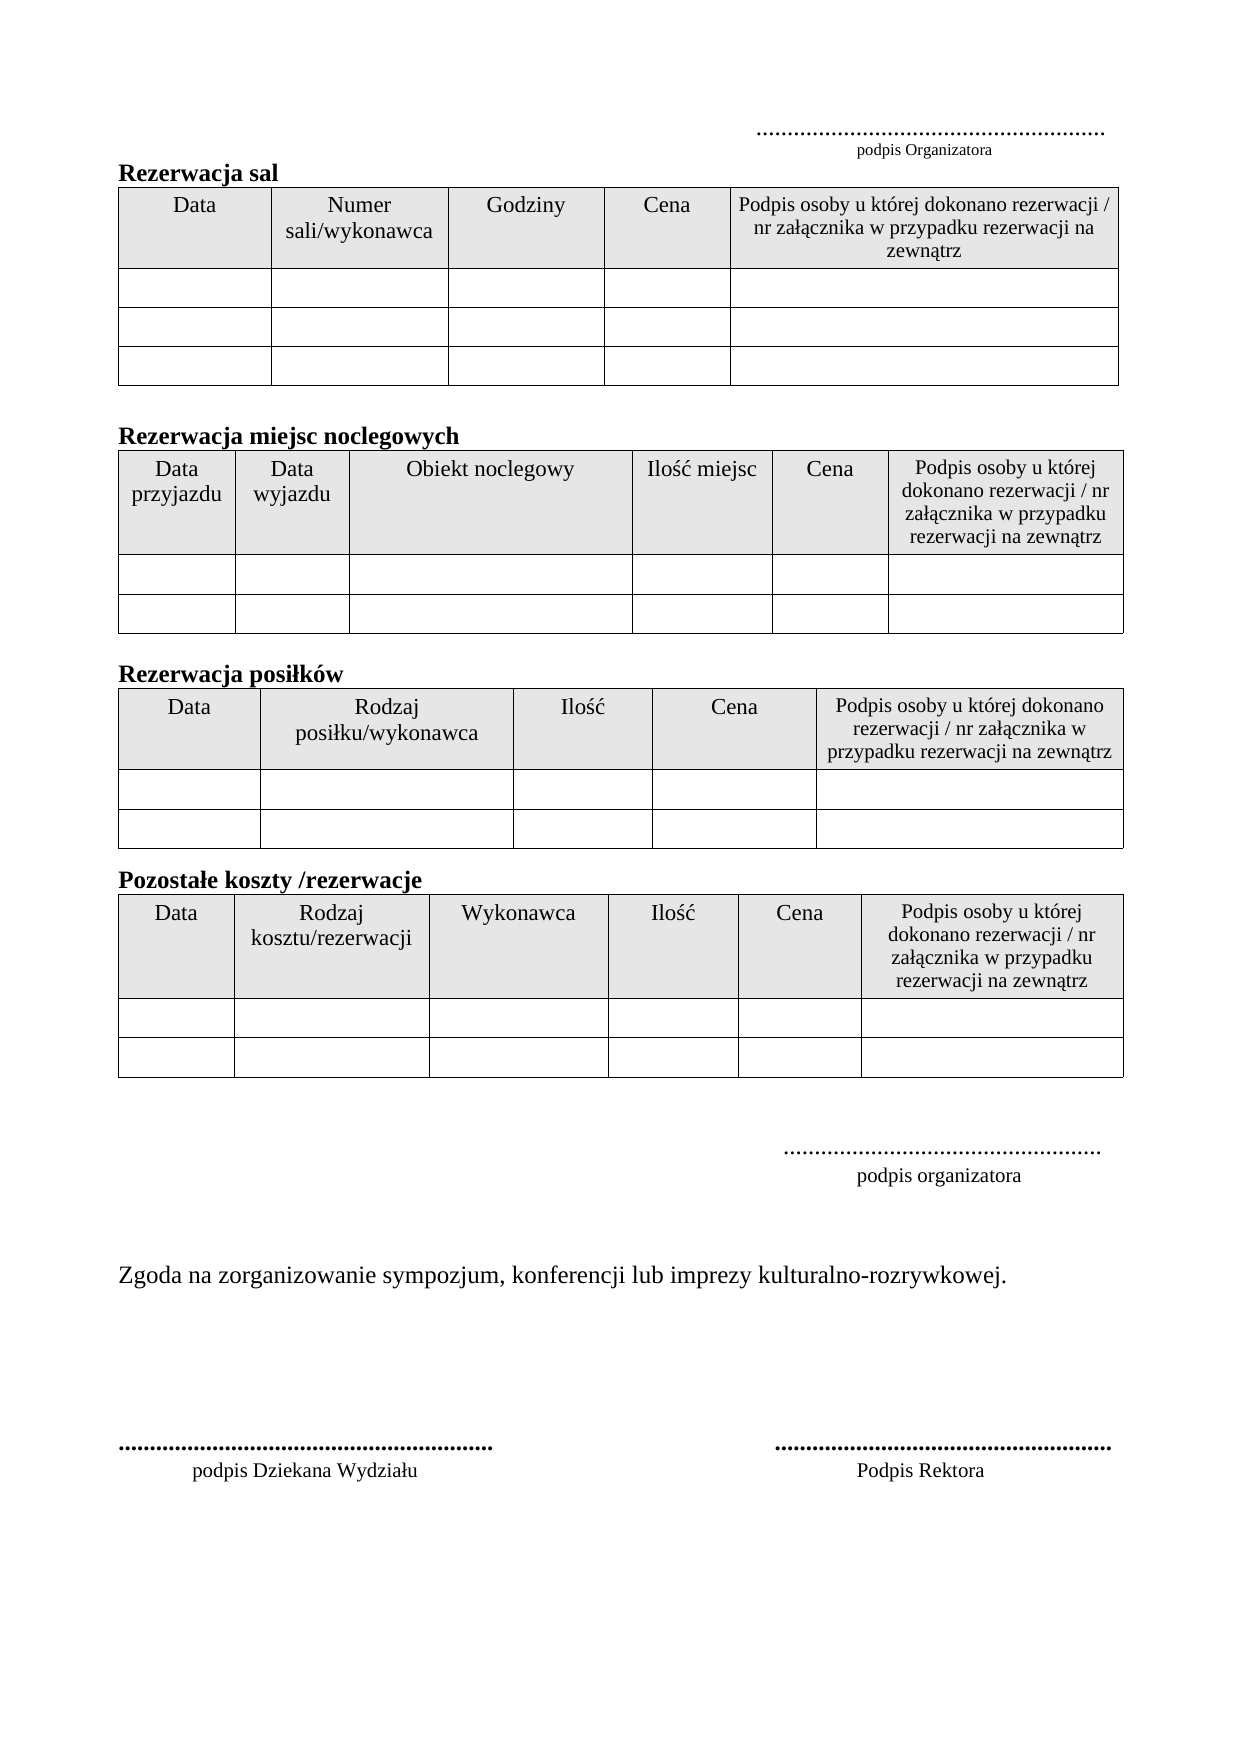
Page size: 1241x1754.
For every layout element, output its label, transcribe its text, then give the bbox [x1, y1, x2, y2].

table_header Data wyjazdu [236, 451, 349, 554]
table_cell [119, 555, 235, 593]
table_cell [119, 810, 260, 848]
table_cell [653, 810, 816, 848]
table_header Data [119, 689, 260, 769]
table_header Cena [739, 895, 861, 998]
table_cell [653, 770, 816, 808]
table_cell [862, 1038, 1123, 1077]
table_header Cena [653, 689, 816, 769]
table_cell [605, 347, 730, 385]
table_header Podpis osoby u której dokonano rezerwacji / nr załącznika w przypadku rezerwacji na zewnątrz [862, 895, 1123, 998]
table_cell [817, 770, 1123, 808]
table_header Cena [773, 451, 888, 554]
table_cell [235, 1038, 429, 1077]
text podpis organizatora [118, 1160, 1122, 1187]
table_cell [449, 308, 604, 346]
table_cell [119, 999, 234, 1037]
text Zgoda na zorganizowanie sympozjum, konferencji lub imprezy kulturalno-rozrywkowej. [118, 1261, 1122, 1289]
table_cell [514, 810, 652, 848]
text Rezerwacja miejsc noclegowych [118, 422, 1122, 450]
table_cell [817, 810, 1123, 848]
table_cell [236, 595, 349, 633]
table_header Rodzaj kosztu/rezerwacji [235, 895, 429, 998]
table_cell [739, 1038, 861, 1077]
table_cell [633, 595, 772, 633]
table_header Obiekt noclegowy [350, 451, 632, 554]
table_cell [119, 595, 235, 633]
text Rezerwacja sal [118, 159, 1122, 187]
table_cell [731, 308, 1118, 346]
text ............................................................ ...................................................... [118, 1428, 1122, 1455]
table_cell [449, 347, 604, 385]
table_cell [609, 999, 738, 1037]
table_cell [862, 999, 1123, 1037]
table_cell [731, 347, 1118, 385]
text podpis Dziekana Wydziału Podpis Rektora [118, 1455, 1122, 1483]
table_cell [236, 555, 349, 593]
table_cell [119, 347, 271, 385]
table_cell [633, 555, 772, 593]
table_header Ilość [609, 895, 738, 998]
table_cell [731, 269, 1118, 307]
table_cell [430, 999, 608, 1037]
table_header Godziny [449, 188, 604, 268]
table_cell [773, 595, 888, 633]
table_cell [449, 269, 604, 307]
table_cell [605, 269, 730, 307]
table_cell [514, 770, 652, 808]
table_cell [119, 308, 271, 346]
text ................................................... [118, 1132, 1122, 1160]
table_cell [119, 770, 260, 808]
table_cell [272, 308, 448, 346]
table_cell [889, 555, 1123, 593]
table_header Ilość [514, 689, 652, 769]
table_header Podpis osoby u której dokonano rezerwacji / nr załącznika w przypadku rezerwacji na zewnątrz [817, 689, 1123, 769]
table_cell [773, 555, 888, 593]
table_cell [119, 269, 271, 307]
table_header Cena [605, 188, 730, 268]
table_cell [609, 1038, 738, 1077]
table_cell [119, 1038, 234, 1077]
table_cell [272, 269, 448, 307]
table_cell [430, 1038, 608, 1077]
table_cell [261, 770, 513, 808]
table_cell [261, 810, 513, 848]
table_header Rodzaj posiłku/wykonawca [261, 689, 513, 769]
table_header Wykonawca [430, 895, 608, 998]
table_header Data przyjazdu [119, 451, 235, 554]
text Pozostałe koszty /rezerwacje [118, 866, 1122, 894]
table_header Numer sali/wykonawca [272, 188, 448, 268]
table_header Ilość miejsc [633, 451, 772, 554]
text Rezerwacja posiłków [118, 661, 1122, 688]
text ........................................................ [118, 113, 1122, 141]
table_cell [605, 308, 730, 346]
table_header Data [119, 895, 234, 998]
table_header Podpis osoby u której dokonano rezerwacji / nr załącznika w przypadku rezerwacji na zewnątrz [889, 451, 1123, 554]
table_header Podpis osoby u której dokonano rezerwacji / nr załącznika w przypadku rezerwacji na zewnątrz [731, 188, 1118, 268]
table_cell [739, 999, 861, 1037]
text podpis Organizatora [118, 141, 1122, 159]
table_cell [350, 595, 632, 633]
table_cell [889, 595, 1123, 633]
table_header Data [119, 188, 271, 268]
table_cell [272, 347, 448, 385]
table_cell [235, 999, 429, 1037]
table_cell [350, 555, 632, 593]
